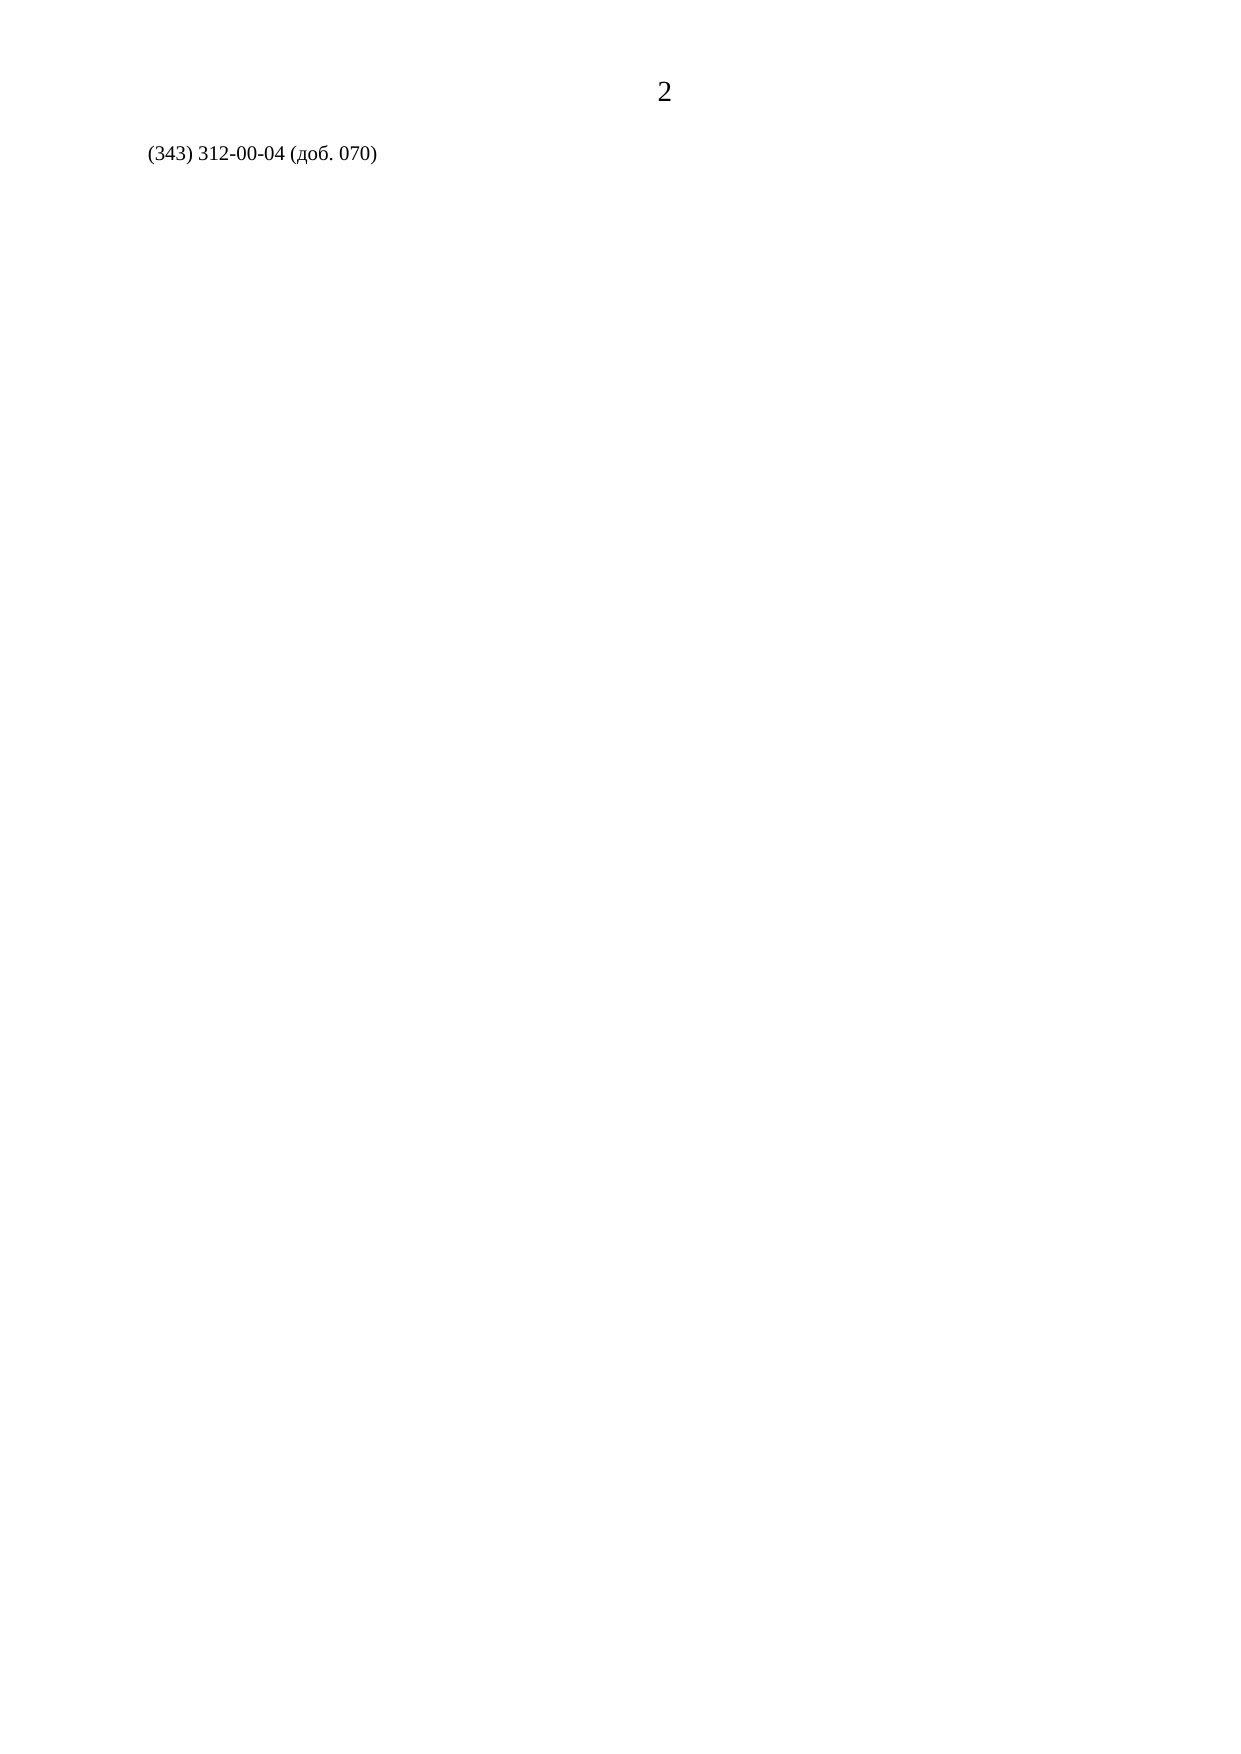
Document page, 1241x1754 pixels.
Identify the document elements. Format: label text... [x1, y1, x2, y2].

text (343) 312-00-04 (доб. 070) [148, 141, 1181, 165]
